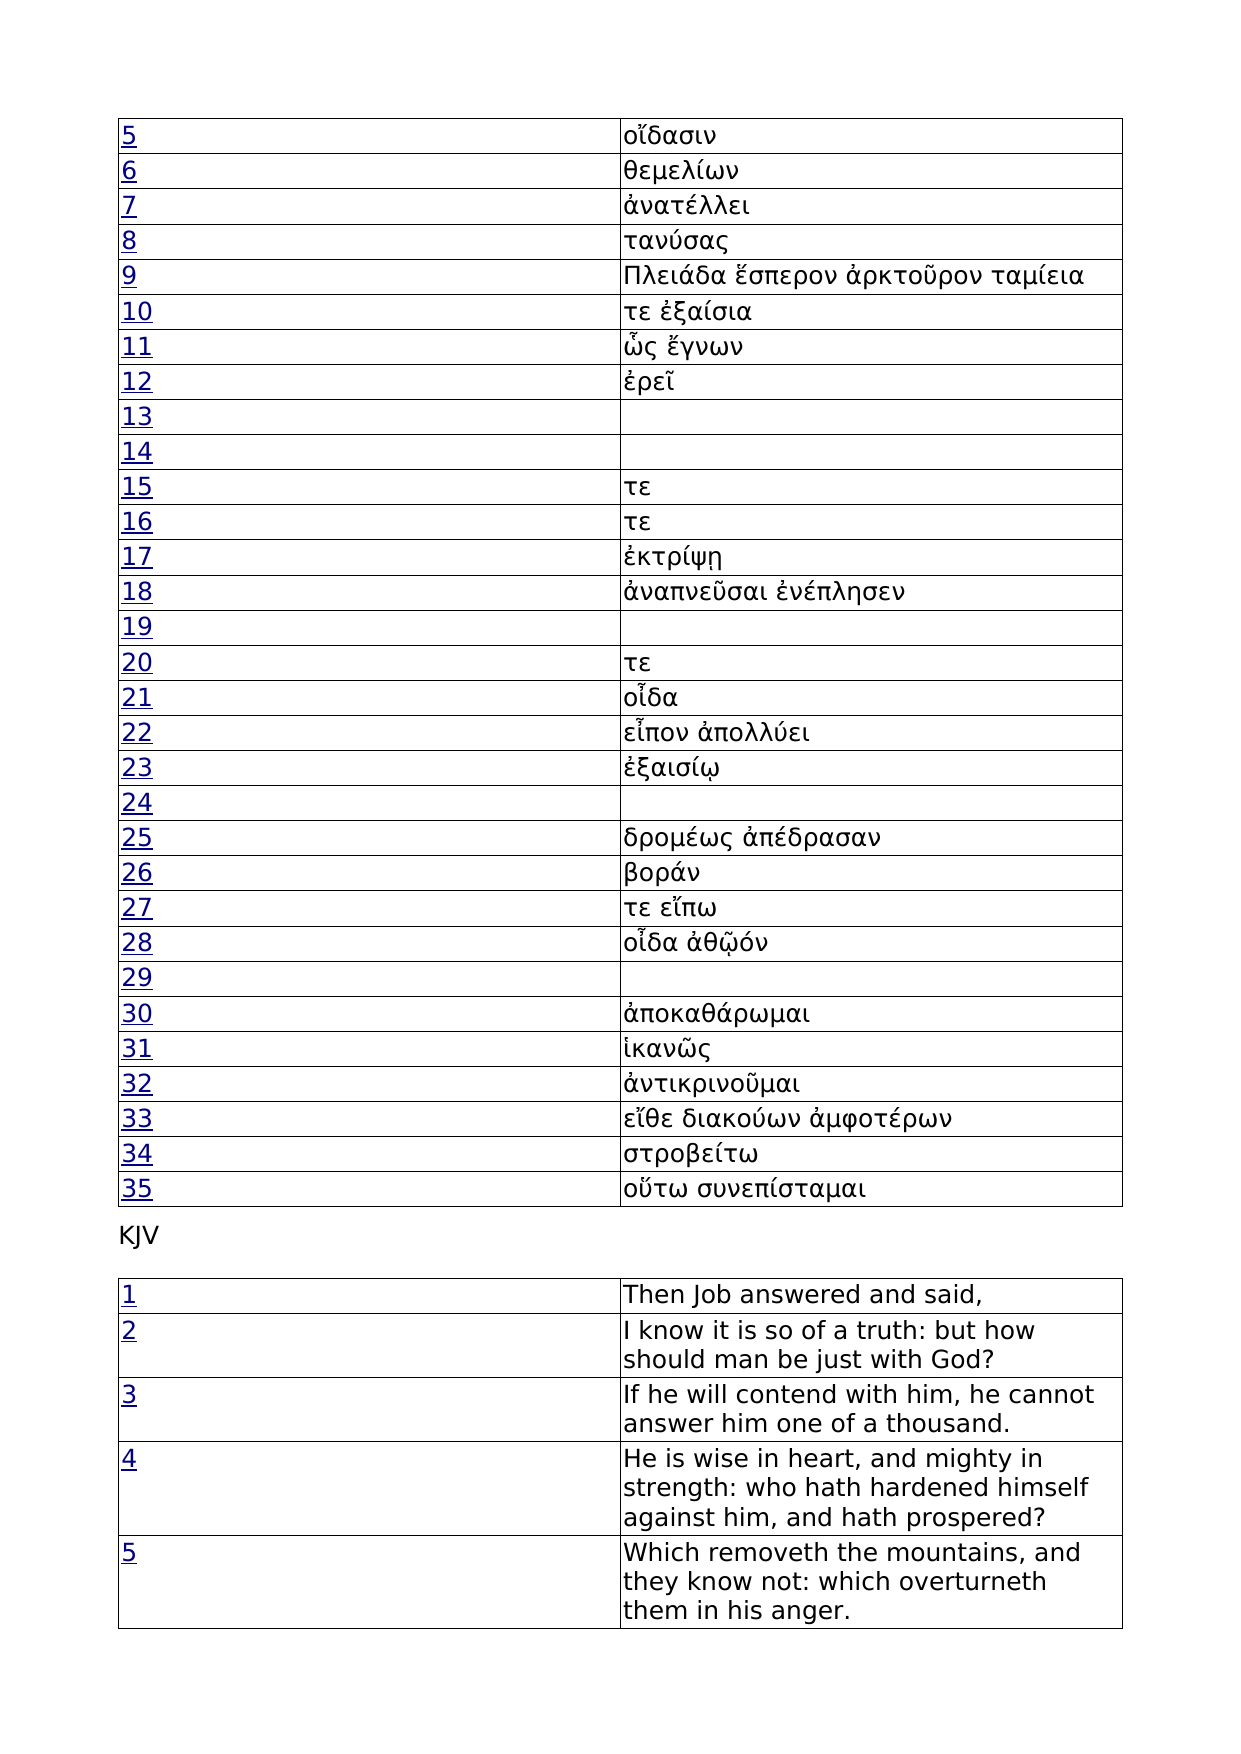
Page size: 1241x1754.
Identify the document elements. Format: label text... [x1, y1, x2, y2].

table_cell δρομέως ἀπέδρασαν [621, 821, 1122, 855]
table_cell [621, 786, 1122, 820]
table_cell 11 [119, 330, 620, 364]
table_cell εἴθε διακούων ἀμφοτέρων [621, 1102, 1122, 1136]
table_cell 23 [119, 751, 620, 785]
table_cell He is wise in heart, and mighty in strength: who hath hardened himself against him, and hath prospered? [621, 1442, 1122, 1535]
table_cell 33 [119, 1102, 620, 1136]
table_cell 21 [119, 681, 620, 715]
table_cell 32 [119, 1067, 620, 1101]
table_cell 34 [119, 1137, 620, 1171]
table_cell τε εἴπω [621, 891, 1122, 926]
table_cell ἱκανῶς [621, 1032, 1122, 1066]
table_cell Which removeth the mountains, and they know not: which overturneth them in his anger. [621, 1536, 1122, 1628]
table_cell 9 [119, 260, 620, 294]
table_cell 30 [119, 997, 620, 1031]
table_cell ἀποκαθάρωμαι [621, 997, 1122, 1031]
table_cell 25 [119, 821, 620, 855]
table_cell 28 [119, 927, 620, 961]
table_cell ἐκτρίψῃ [621, 540, 1122, 574]
table_cell [621, 611, 1122, 645]
table_cell ἀντικρινοῦμαι [621, 1067, 1122, 1101]
table_cell ἐρεῖ [621, 365, 1122, 399]
table_cell 26 [119, 856, 620, 890]
table_cell στροβείτω [621, 1137, 1122, 1171]
table_cell οὕτω συνεπίσταμαι [621, 1172, 1122, 1206]
table_cell ἐξαισίῳ [621, 751, 1122, 785]
table_cell If he will contend with him, he cannot answer him one of a thousand. [621, 1378, 1122, 1441]
table_cell οἶδα ἀθῷόν [621, 927, 1122, 961]
table_cell 5 [119, 1536, 620, 1628]
table_cell 5 [119, 119, 620, 153]
text KJV [118, 1221, 1122, 1250]
table_cell [621, 962, 1122, 996]
table_cell οἴδασιν [621, 119, 1122, 153]
table_cell 27 [119, 891, 620, 926]
table_cell 10 [119, 295, 620, 329]
table_cell βοράν [621, 856, 1122, 890]
table_cell 4 [119, 1442, 620, 1535]
table_cell 2 [119, 1314, 620, 1377]
table_cell 29 [119, 962, 620, 996]
table_cell ἀναπνεῦσαι ἐνέπλησεν [621, 576, 1122, 609]
table_cell 35 [119, 1172, 620, 1206]
table_cell 22 [119, 716, 620, 750]
table_cell [621, 400, 1122, 434]
table_cell τε ἐξαίσια [621, 295, 1122, 329]
table_cell τε [621, 470, 1122, 504]
table_header 1 [119, 1279, 620, 1313]
table_cell 15 [119, 470, 620, 504]
table_cell τε [621, 646, 1122, 680]
table_cell 18 [119, 576, 620, 609]
table_cell τε [621, 505, 1122, 539]
table_cell ἀνατέλλει [621, 189, 1122, 223]
table_cell 14 [119, 435, 620, 469]
table_cell I know it is so of a truth: but how should man be just with God? [621, 1314, 1122, 1377]
table_cell 13 [119, 400, 620, 434]
table_cell ὧς ἔγνων [621, 330, 1122, 364]
table_cell 8 [119, 225, 620, 258]
table_header Then Job answered and said, [621, 1279, 1122, 1313]
table_cell 17 [119, 540, 620, 574]
table_cell 6 [119, 154, 620, 188]
table_cell θεμελίων [621, 154, 1122, 188]
table_cell Πλειάδα ἕσπερον ἀρκτοῦρον ταμίεια [621, 260, 1122, 294]
table_cell 7 [119, 189, 620, 223]
table_cell 20 [119, 646, 620, 680]
table_cell 3 [119, 1378, 620, 1441]
table_cell 16 [119, 505, 620, 539]
table_cell τανύσας [621, 225, 1122, 258]
table_cell οἶδα [621, 681, 1122, 715]
table_cell 31 [119, 1032, 620, 1066]
table_cell 24 [119, 786, 620, 820]
table_cell 12 [119, 365, 620, 399]
table_cell [621, 435, 1122, 469]
table_cell 19 [119, 611, 620, 645]
table_cell εἶπον ἀπολλύει [621, 716, 1122, 750]
